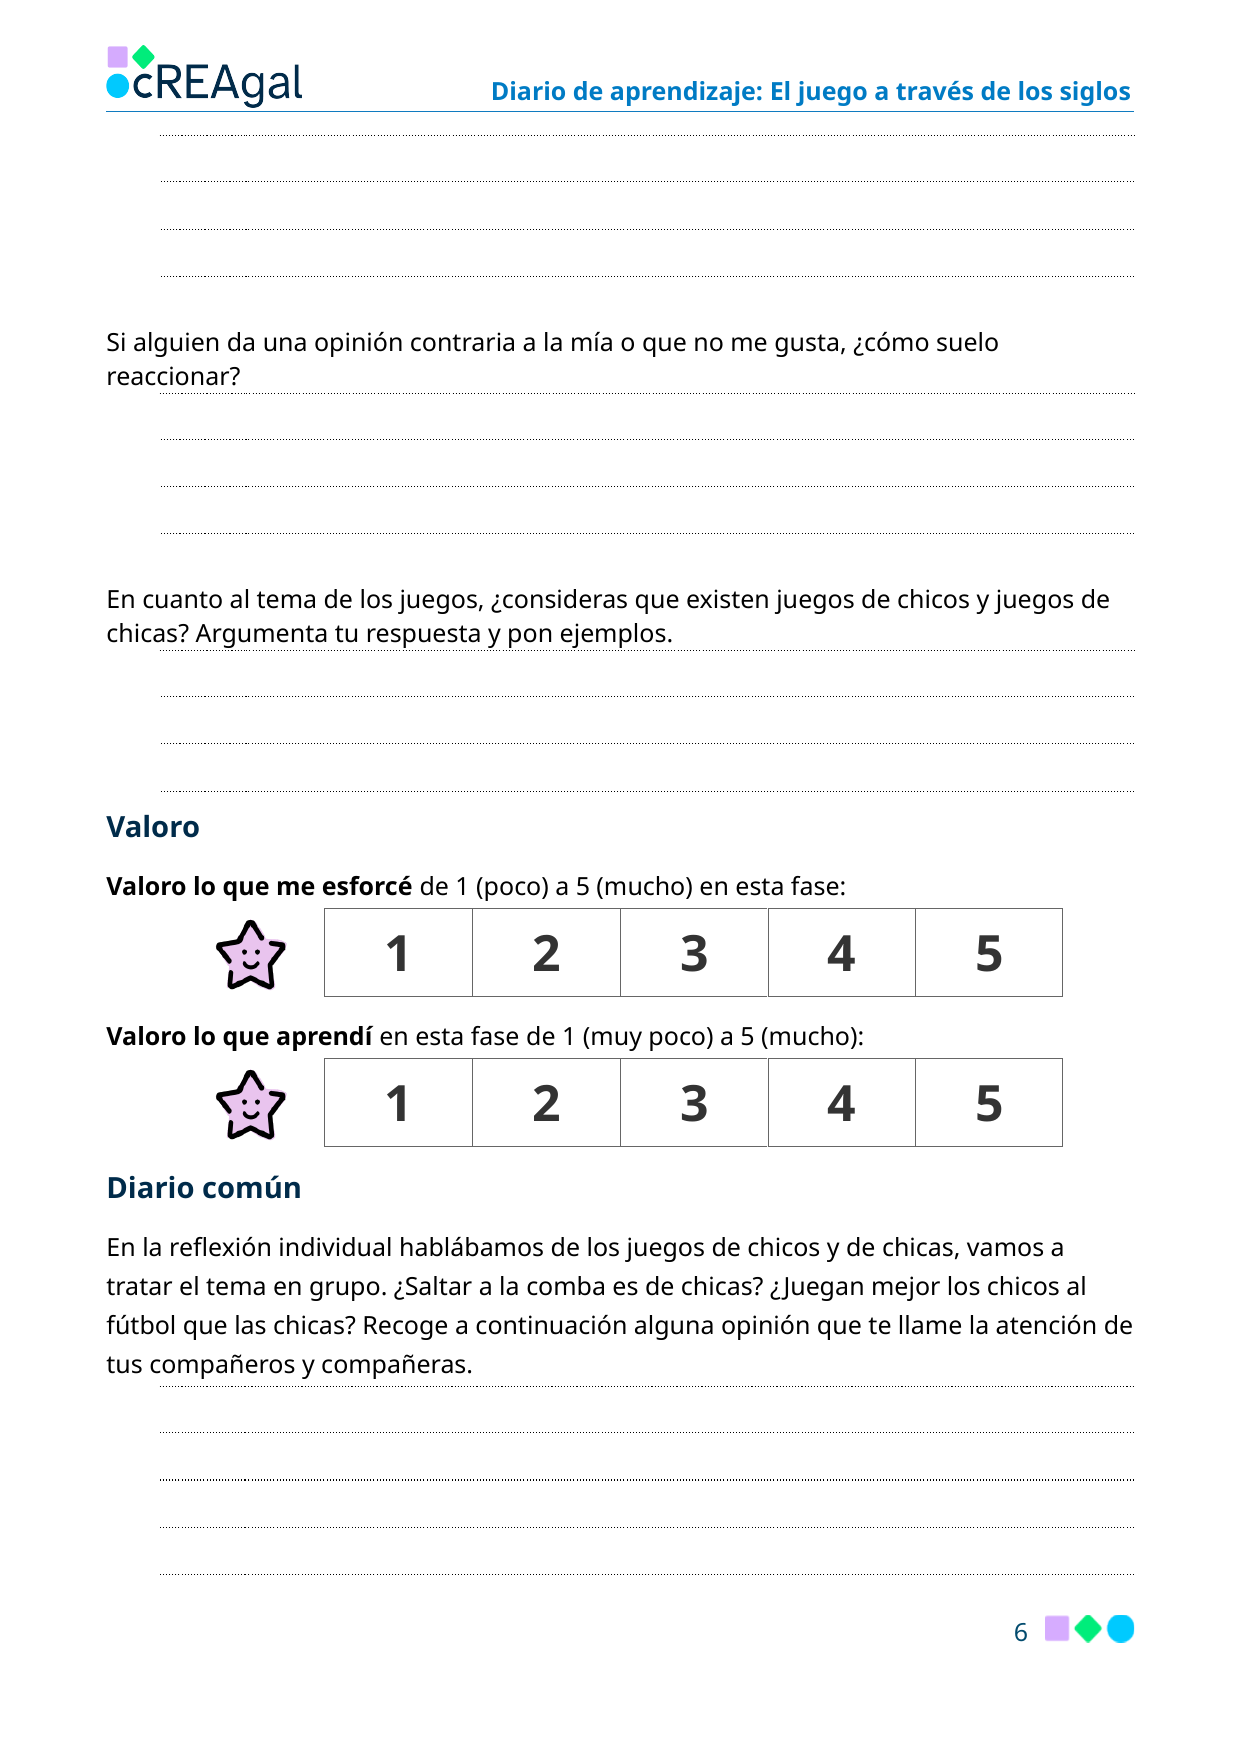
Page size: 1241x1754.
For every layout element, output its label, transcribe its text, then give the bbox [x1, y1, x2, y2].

text Valoro lo que aprendí en esta fase de 1 (muy poco) a 5 (mucho): [106, 1019, 1134, 1053]
table_cell [246, 744, 1134, 792]
table_cell [160, 183, 246, 230]
table_cell [160, 1433, 245, 1481]
table_header [245, 1386, 1134, 1433]
table_cell [246, 487, 1134, 534]
table_header [160, 393, 246, 440]
text En la reflexión individual hablábamos de los juegos de chicos y de chicas, vamos a tratar el tema en grupo. ¿Saltar a la comba es de chicas? ¿Juegan mejor los chicos al fútbol que las chicas? Recoge a continuación alguna opinión que te llame la atención de tus compañeros y compañeras. [106, 1229, 1134, 1381]
table_cell [160, 440, 246, 487]
table_header 2 [473, 909, 620, 996]
table_header [160, 1386, 245, 1433]
table_cell [160, 1481, 245, 1528]
table_header 3 [621, 909, 767, 996]
table_header 1 [325, 1059, 472, 1146]
picture [106, 45, 302, 108]
picture [208, 913, 293, 995]
table_cell [160, 230, 246, 277]
table_header [246, 393, 1134, 440]
table_cell [245, 1433, 1134, 1481]
table_header 5 [916, 1059, 1062, 1146]
picture [208, 1063, 293, 1145]
table_cell [246, 230, 1134, 277]
table_cell [246, 697, 1134, 744]
subtitle Diario común [106, 1167, 1134, 1207]
picture [1124, 1631, 1135, 1643]
table_cell [246, 440, 1134, 487]
table_header [160, 650, 246, 697]
table_cell [245, 1528, 1134, 1575]
table_header 2 [473, 1059, 620, 1146]
picture [1045, 1615, 1118, 1643]
table_cell [160, 697, 246, 744]
text Valoro lo que me esforcé de 1 (poco) a 5 (mucho) en esta fase: [106, 869, 1134, 903]
subtitle Valoro [106, 806, 1134, 846]
picture [1128, 1615, 1135, 1625]
table_cell [160, 744, 246, 792]
table_header [160, 135, 246, 182]
table_cell [246, 183, 1134, 230]
table_header [246, 135, 1134, 182]
text Si alguien da una opinión contraria a la mía o que no me gusta, ¿cómo suelo reaccionar? [106, 324, 1134, 392]
table_cell [160, 487, 246, 534]
table_header [246, 650, 1134, 697]
table_cell [245, 1481, 1134, 1528]
table_header 4 [769, 909, 915, 996]
table_header 3 [621, 1059, 767, 1146]
table_header [177, 908, 324, 997]
table_header 5 [916, 909, 1062, 996]
table_header 4 [769, 1059, 915, 1146]
text En cuanto al tema de los juegos, ¿consideras que existen juegos de chicos y juegos de chicas? Argumenta tu respuesta y pon ejemplos. [106, 582, 1134, 650]
table_header 1 [325, 909, 472, 996]
table_cell [160, 1528, 245, 1575]
table_header [177, 1058, 324, 1147]
